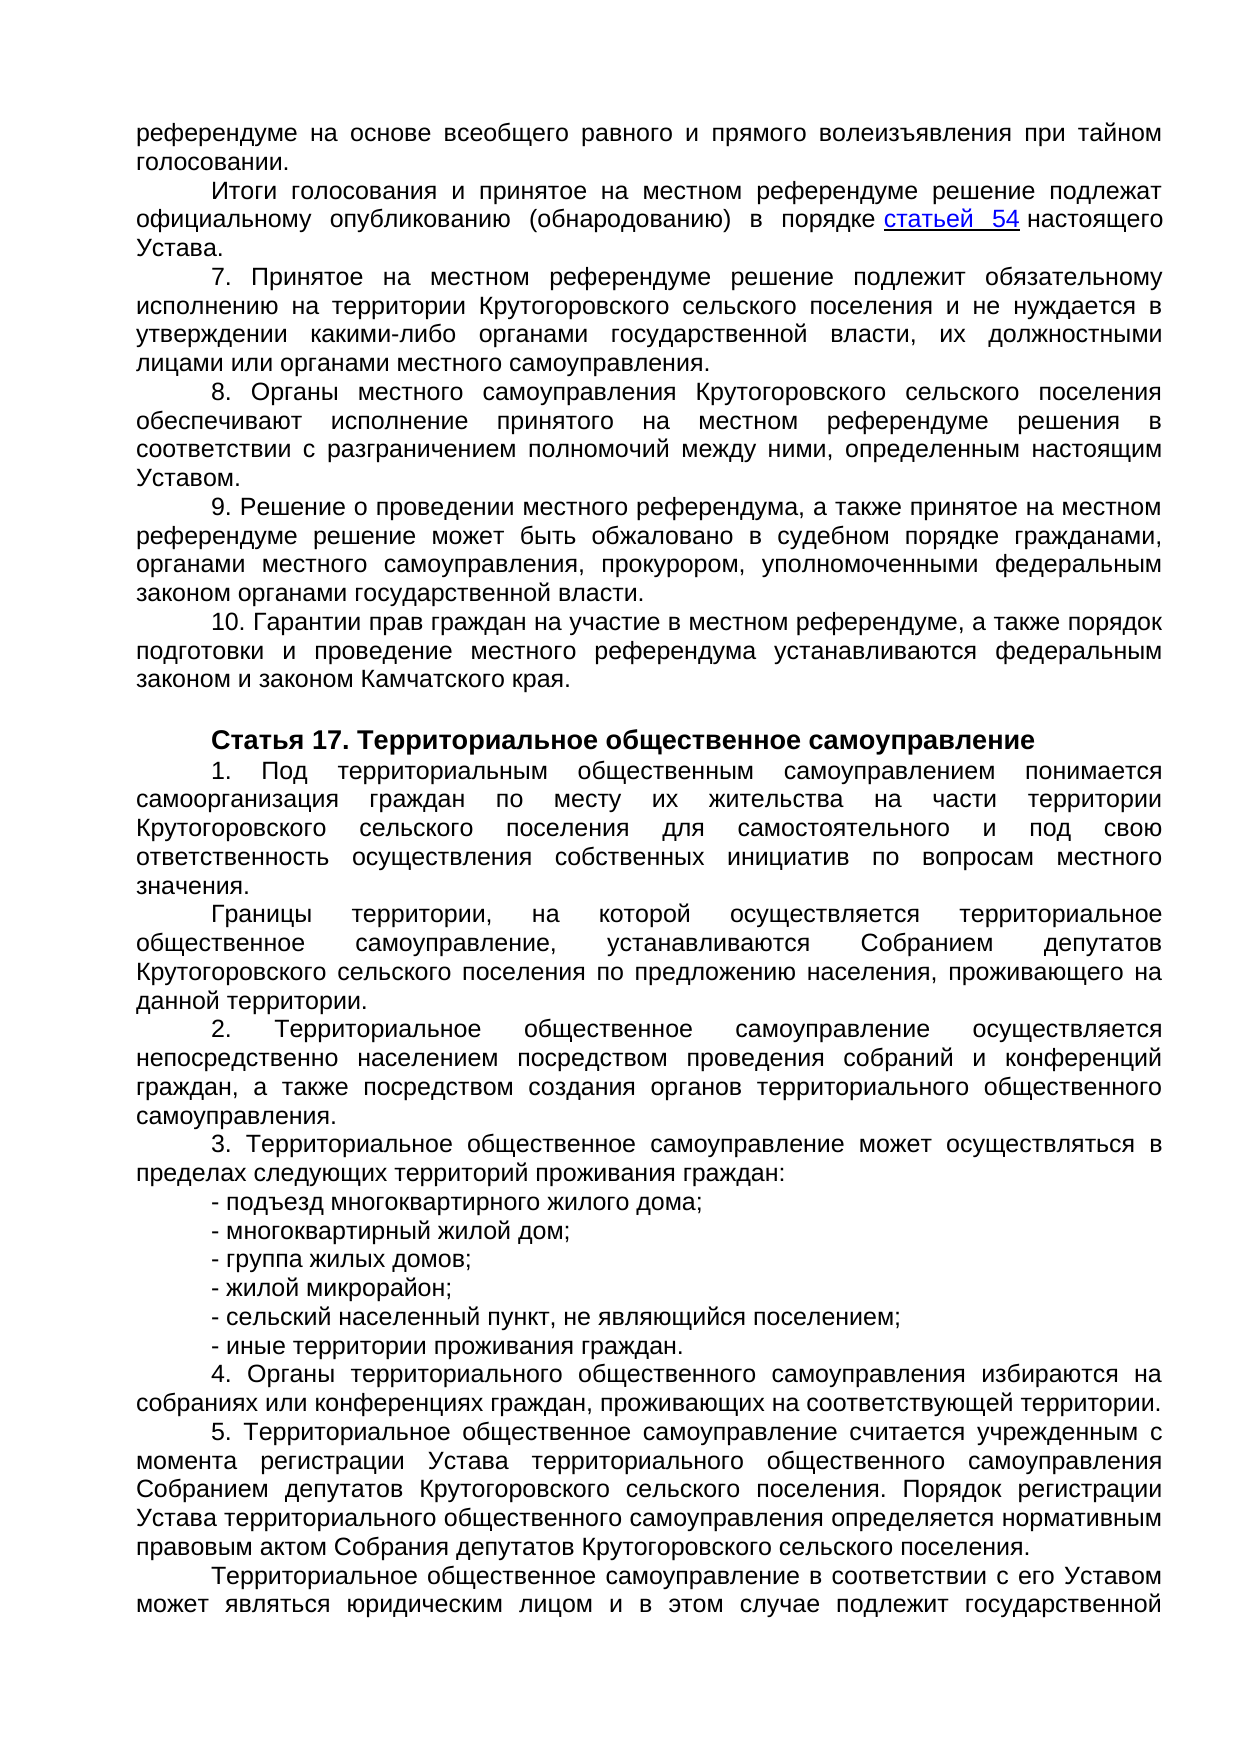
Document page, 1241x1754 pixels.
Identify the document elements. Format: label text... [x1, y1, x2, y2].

text 1. Под территориальным общественным самоуправлением понимается самоорганизация граждан по месту их жительства на части территории Крутогоровского сельского поселения для самостоятельного и под свою ответственность осуществления собственных инициатив по вопросам местного значения. [136, 756, 1163, 899]
text - группа жилых домов; [136, 1244, 1163, 1273]
text 3. Территориальное общественное самоуправление может осуществляться в пределах следующих территорий проживания граждан: [136, 1129, 1163, 1187]
text - сельский населенный пункт, не являющийся поселением; [136, 1302, 1163, 1331]
text 8. Органы местного самоуправления Крутогоровского сельского поселения обеспечивают исполнение принятого на местном референдуме решения в соответствии с разграничением полномочий между ними, определенным настоящим Уставом. [136, 377, 1163, 492]
text 5. Территориальное общественное самоуправление считается учрежденным с момента регистрации Устава территориального общественного самоуправления Собранием депутатов Крутогоровского сельского поселения. Порядок регистрации Устава территориального общественного самоуправления определяется нормативным правовым актом Собрания депутатов Крутогоровского сельского поселения. [136, 1417, 1163, 1561]
text 7. Принятое на местном референдуме решение подлежит обязательному исполнению на территории Крутогоровского сельского поселения и не нуждается в утверждении какими-либо органами государственной власти, их должностными лицами или органами местного самоуправления. [136, 262, 1163, 377]
text - жилой микрорайон; [136, 1273, 1163, 1302]
text Границы территории, на которой осуществляется территориальное общественное самоуправление, устанавливаются Собранием депутатов Крутогоровского сельского поселения по предложению населения, проживающего на данной территории. [136, 899, 1163, 1014]
text - многоквартирный жилой дом; [136, 1216, 1163, 1244]
text - иные территории проживания граждан. [136, 1331, 1163, 1359]
text Статья 17. Территориальное общественное самоуправление [136, 724, 1163, 756]
text 2. Территориальное общественное самоуправление осуществляется непосредственно населением посредством проведения собраний и конференций граждан, а также посредством создания органов территориального общественного самоуправления. [136, 1014, 1163, 1129]
text 10. Гарантии прав граждан на участие в местном референдуме, а также порядок подготовки и проведение местного референдума устанавливаются федеральным законом и законом Камчатского края. [136, 607, 1163, 693]
text референдуме на основе всеобщего равного и прямого волеизъявления при тайном голосовании. [136, 118, 1163, 176]
text 9. Решение о проведении местного референдума, а также принятое на местном референдуме решение может быть обжаловано в судебном порядке гражданами, органами местного самоуправления, прокурором, уполномоченными федеральным законом органами государственной власти. [136, 492, 1163, 607]
text Территориальное общественное самоуправление в соответствии с его Уставом может являться юридическим лицом и в этом случае подлежит государственной [136, 1561, 1163, 1618]
text 4. Органы территориального общественного самоуправления избираются на собраниях или конференциях граждан, проживающих на соответствующей территории. [136, 1359, 1163, 1417]
text - подъезд многоквартирного жилого дома; [136, 1187, 1163, 1216]
text Итоги голосования и принятое на местном референдуме решение подлежат официальному опубликованию (обнародованию) в порядке статьей 54 настоящего Устава. [136, 176, 1163, 262]
